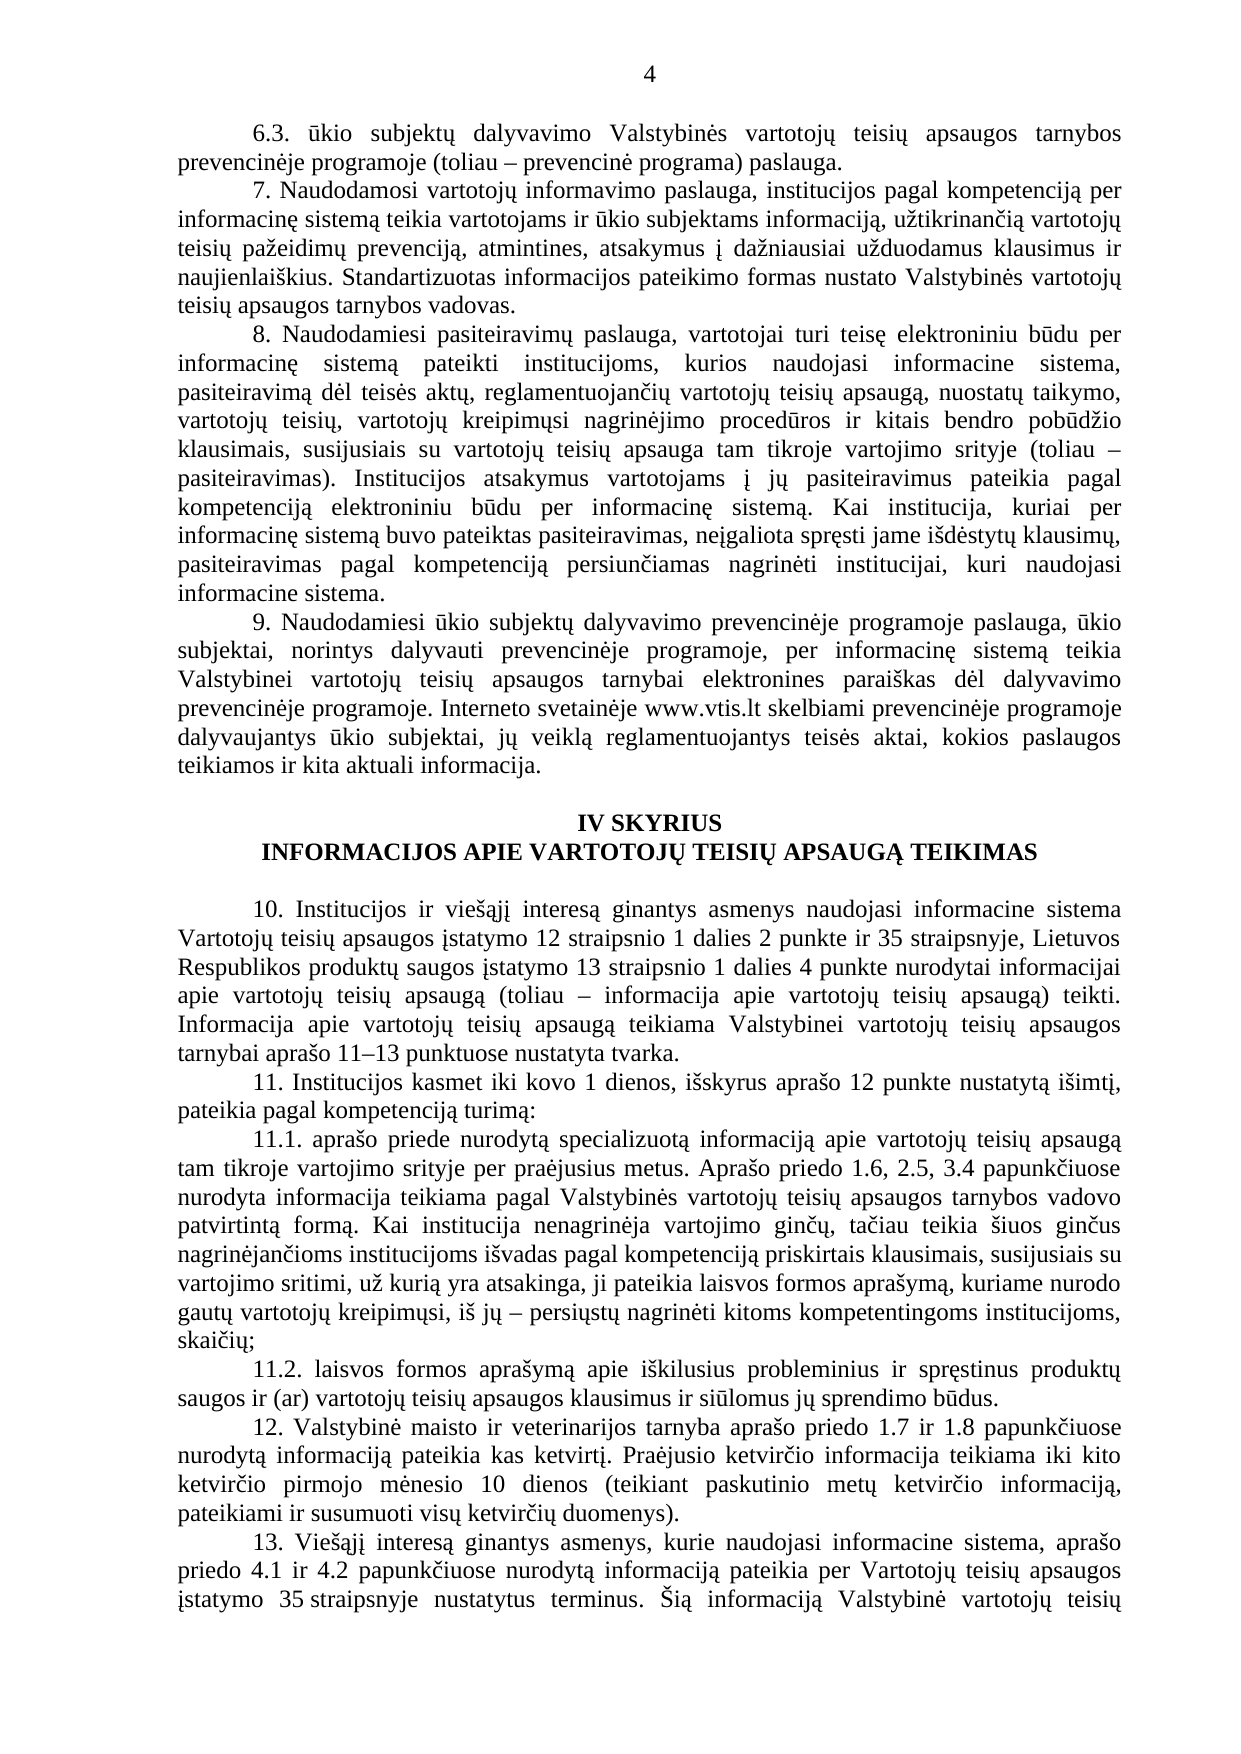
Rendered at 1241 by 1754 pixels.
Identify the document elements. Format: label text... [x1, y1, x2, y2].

text 11. Institucijos kasmet iki kovo 1 dienos, išskyrus aprašo 12 punkte nustatytą išimtį, pateikia pagal kompetenciją turimą: [177, 1067, 1122, 1124]
text 7. Naudodamosi vartotojų informavimo paslauga, institucijos pagal kompetenciją per informacinę sistemą teikia vartotojams ir ūkio subjektams informaciją, užtikrinančią vartotojų teisių pažeidimų prevenciją, atmintines, atsakymus į dažniausiai užduodamus klausimus ir naujienlaiškius. Standartizuotas informacijos pateikimo formas nustato Valstybinės vartotojų teisių apsaugos tarnybos vadovas. [177, 176, 1122, 319]
text 12. Valstybinė maisto ir veterinarijos tarnyba aprašo priedo 1.7 ir 1.8 papunkčiuose nurodytą informaciją pateikia kas ketvirtį. Praėjusio ketvirčio informacija teikiama iki kito ketvirčio pirmojo mėnesio 10 dienos (teikiant paskutinio metų ketvirčio informaciją, pateikiami ir susumuoti visų ketvirčių duomenys). [177, 1412, 1122, 1527]
text 10. Institucijos ir viešąjį interesą ginantys asmenys naudojasi informacine sistema Vartotojų teisių apsaugos įstatymo 12 straipsnio 1 dalies 2 punkte ir 35 straipsnyje, Lietuvos Respublikos produktų saugos įstatymo 13 straipsnio 1 dalies 4 punkte nurodytai informacijai apie vartotojų teisių apsaugą (toliau – informacija apie vartotojų teisių apsaugą) teikti. Informacija apie vartotojų teisių apsaugą teikiama Valstybinei vartotojų teisių apsaugos tarnybai aprašo 11–13 punktuose nustatyta tvarka. [177, 894, 1122, 1067]
text 13. Viešąjį interesą ginantys asmenys, kurie naudojasi informacine sistema, aprašo priedo 4.1 ir 4.2 papunkčiuose nurodytą informaciją pateikia per Vartotojų teisių apsaugos įstatymo 35 straipsnyje nustatytus terminus. Šią informaciją Valstybinė vartotojų teisių [177, 1527, 1122, 1613]
text 11.2. laisvos formos aprašymą apie iškilusius probleminius ir spręstinus produktų saugos ir (ar) vartotojų teisių apsaugos klausimus ir siūlomus jų sprendimo būdus. [177, 1354, 1122, 1412]
text 6.3. ūkio subjektų dalyvavimo Valstybinės vartotojų teisių apsaugos tarnybos prevencinėje programoje (toliau – prevencinė programa) paslauga. [177, 118, 1122, 176]
text 8. Naudodamiesi pasiteiravimų paslauga, vartotojai turi teisę elektroniniu būdu per informacinę sistemą pateikti institucijoms, kurios naudojasi informacine sistema, pasiteiravimą dėl teisės aktų, reglamentuojančių vartotojų teisių apsaugą, nuostatų taikymo, vartotojų teisių, vartotojų kreipimųsi nagrinėjimo procedūros ir kitais bendro pobūdžio klausimais, susijusiais su vartotojų teisių apsauga tam tikroje vartojimo srityje (toliau – pasiteiravimas). Institucijos atsakymus vartotojams į jų pasiteiravimus pateikia pagal kompetenciją elektroniniu būdu per informacinę sistemą. Kai institucija, kuriai per informacinę sistemą buvo pateiktas pasiteiravimas, neįgaliota spręsti jame išdėstytų klausimų, pasiteiravimas pagal kompetenciją persiunčiamas nagrinėti institucijai, kuri naudojasi informacine sistema. [177, 319, 1122, 607]
text 9. Naudodamiesi ūkio subjektų dalyvavimo prevencinėje programoje paslauga, ūkio subjektai, norintys dalyvauti prevencinėje programoje, per informacinę sistemą teikia Valstybinei vartotojų teisių apsaugos tarnybai elektronines paraiškas dėl dalyvavimo prevencinėje programoje. Interneto svetainėje www.vtis.lt skelbiami prevencinėje programoje dalyvaujantys ūkio subjektai, jų veiklą reglamentuojantys teisės aktai, kokios paslaugos teikiamos ir kita aktuali informacija. [177, 607, 1122, 779]
text 11.1. aprašo priede nurodytą specializuotą informaciją apie vartotojų teisių apsaugą tam tikroje vartojimo srityje per praėjusius metus. Aprašo priedo 1.6, 2.5, 3.4 papunkčiuose nurodyta informacija teikiama pagal Valstybinės vartotojų teisių apsaugos tarnybos vadovo patvirtintą formą. Kai institucija nenagrinėja vartojimo ginčų, tačiau teikia šiuos ginčus nagrinėjančioms institucijoms išvadas pagal kompetenciją priskirtais klausimais, susijusiais su vartojimo sritimi, už kurią yra atsakinga, ji pateikia laisvos formos aprašymą, kuriame nurodo gautų vartotojų kreipimųsi, iš jų – persiųstų nagrinėti kitoms kompetentingoms institucijoms, skaičių; [177, 1124, 1122, 1354]
text IV skyrius [177, 808, 1122, 837]
text INFORMACIJos apie vartotojų teisių apsaugą teikimas [177, 837, 1122, 866]
